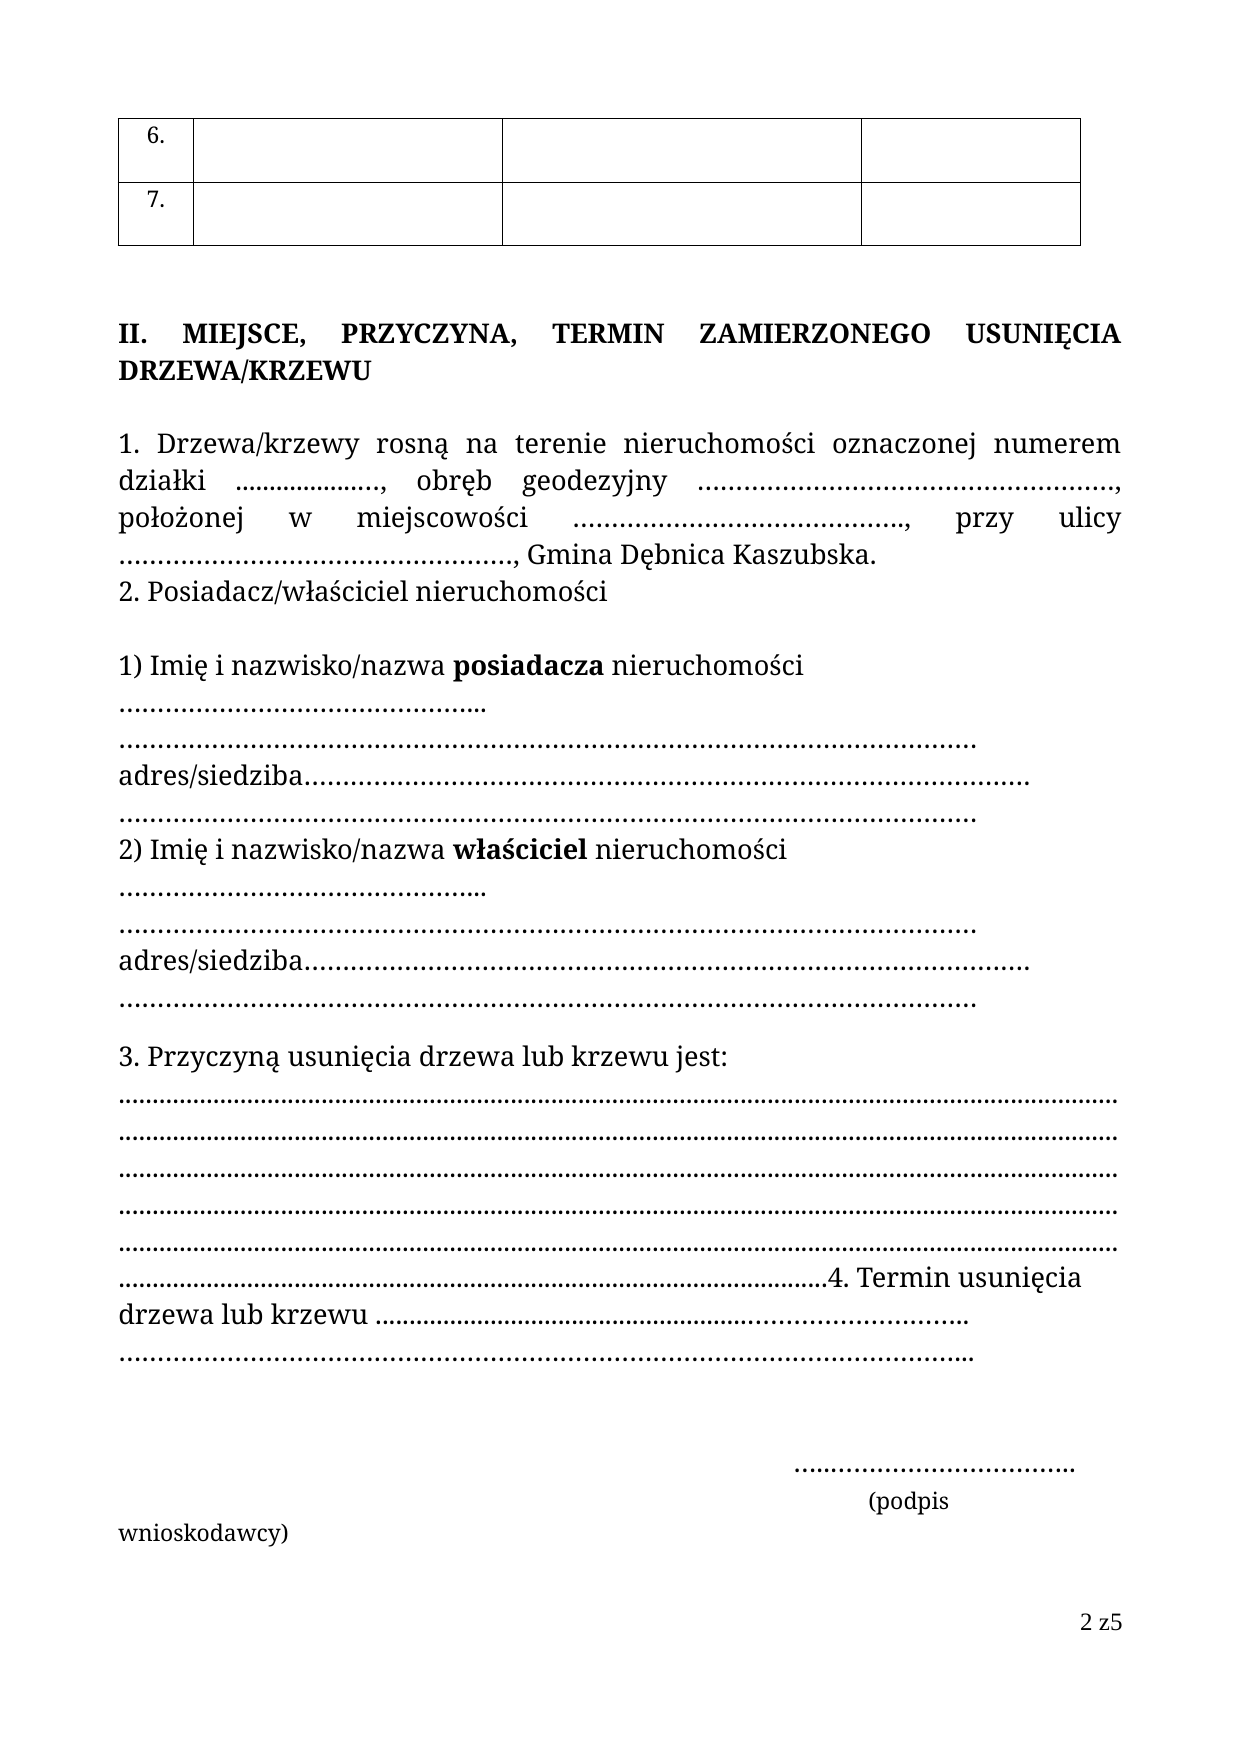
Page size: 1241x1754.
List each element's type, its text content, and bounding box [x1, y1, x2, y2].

table_cell 6. [119, 119, 193, 182]
text adres/siedziba………………………………………………………………………………….………………………………………………………………………………………………… [118, 757, 1122, 831]
text 3. Przyczyną usunięcia drzewa lub krzewu jest: [118, 1038, 1122, 1074]
table_cell [503, 119, 861, 182]
text 1. Drzewa/krzewy rosną na terenie nieruchomości oznaczonej numerem działki ..................…, obręb geodezyjny ………………………………………………, położonej w miejscowości ……………………………………., przy ulicy ……………………………………………, Gmina Dębnica Kaszubska. [118, 425, 1122, 572]
text adres/siedziba………………………………………………………………………………….………………………………………………………………………………………………… [118, 941, 1122, 1015]
table_cell [862, 119, 1080, 182]
table_cell 7. [119, 183, 193, 245]
text (podpis wnioskodawcy) [118, 1480, 1122, 1548]
text 1) Imię i nazwisko/nazwa posiadacza nieruchomości ………………………………………...………………………………………………………………………………………………… [118, 646, 1122, 757]
table_cell [862, 183, 1080, 245]
table_cell [503, 183, 861, 245]
text 2. Posiadacz/właściciel nieruchomości [118, 572, 1122, 609]
text …..………………………….. [118, 1443, 1122, 1480]
text II. MIEJSCE, PRZYCZYNA, TERMIN ZAMIERZONEGO USUNIĘCIA DRZEWA/KRZEWU [118, 314, 1122, 388]
text 2) Imię i nazwisko/nazwa właściciel nieruchomości ………………………………………...………………………………………………………………………………………………… [118, 831, 1122, 941]
text .............................................................................................................................................................................................................................................................................................................................................................................................................................................................................................................................................................................................................................................................................................................................................................................................................................................................................4. Termin usunięcia drzewa lub krzewu .......................................................………………………..………………………………………………………………………………………………... [118, 1074, 1122, 1369]
table_cell [194, 183, 502, 245]
table_cell [194, 119, 502, 182]
